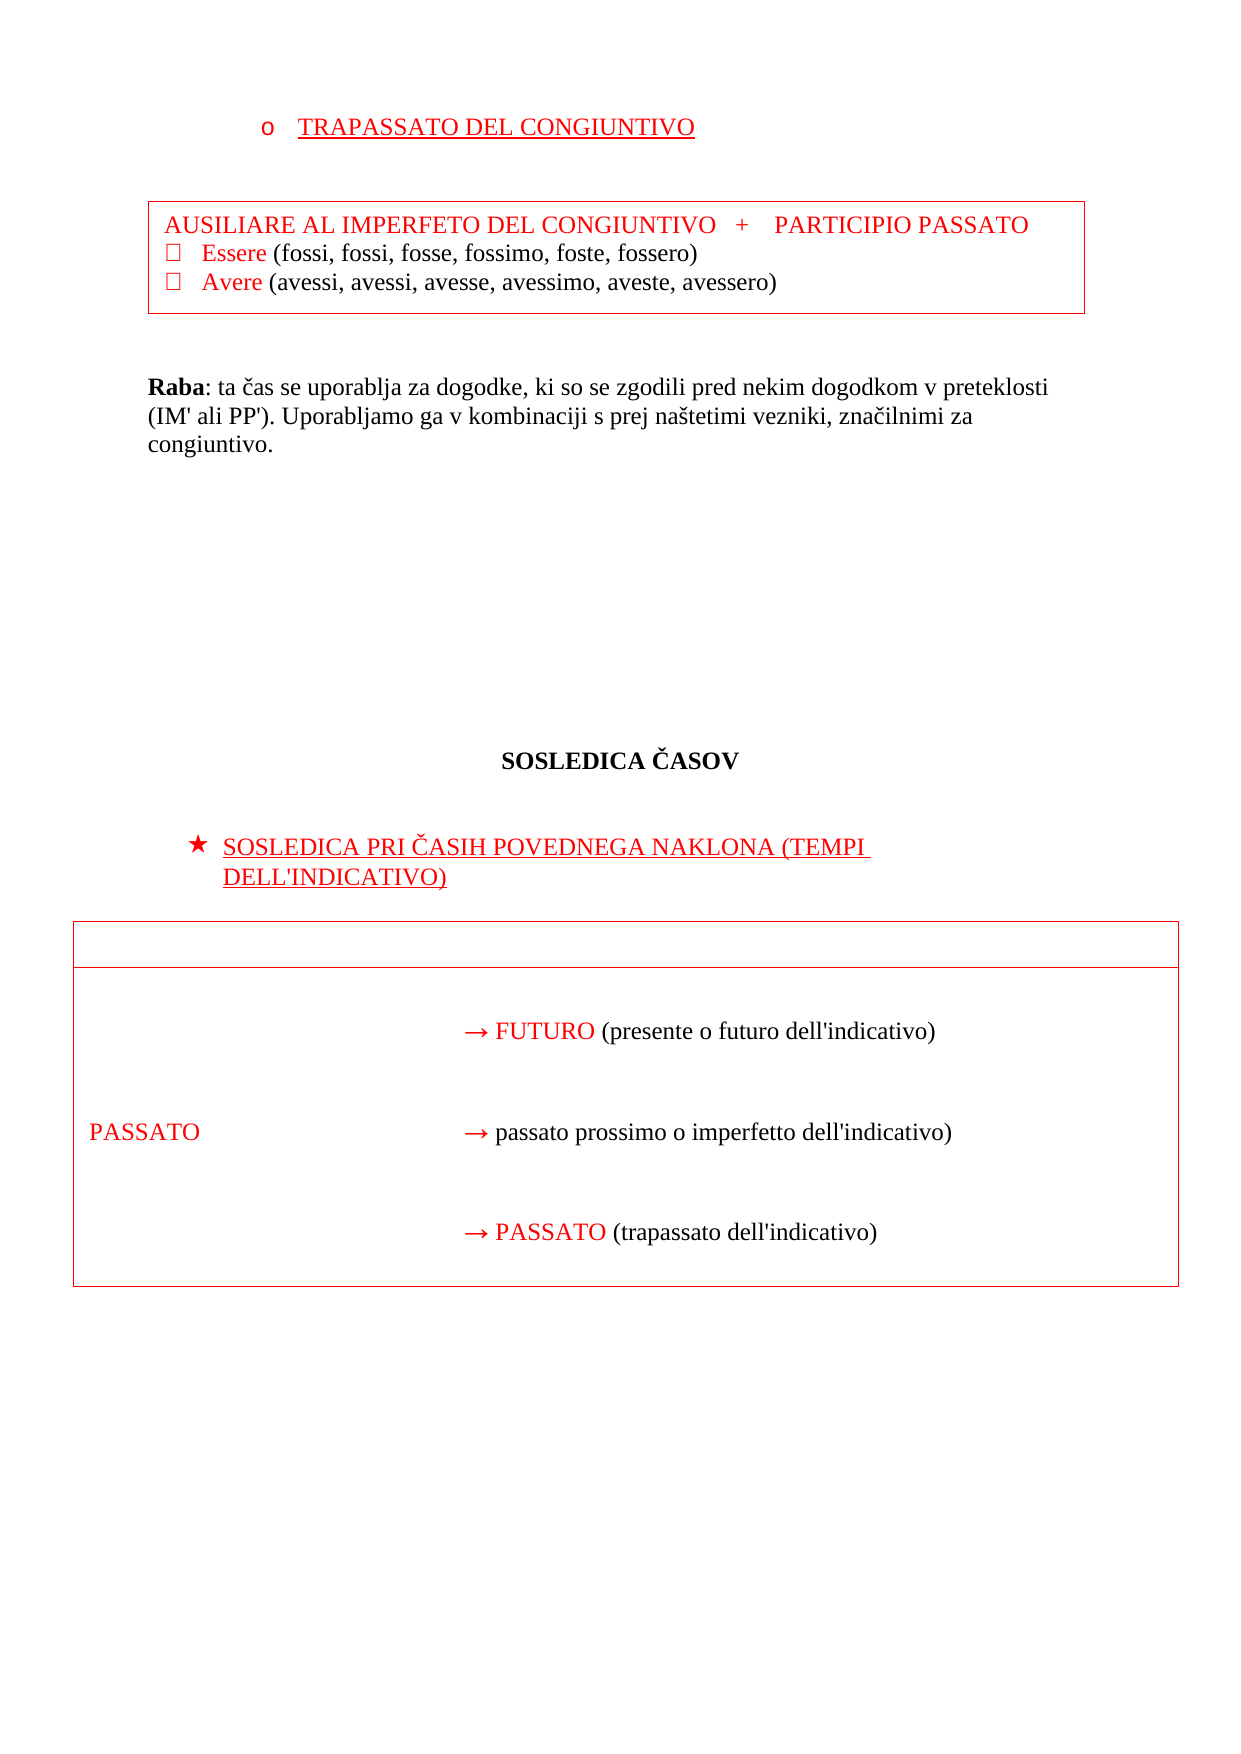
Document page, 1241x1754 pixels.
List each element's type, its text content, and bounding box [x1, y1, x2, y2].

list TRAPASSATO DEL CONGIUNTIVO [260, 112, 1093, 143]
text →PASSATO (trapassato dell'indicativo) [89, 1206, 1162, 1249]
list Essere (fossi, fossi, fosse, fossimo, foste, fossero) [164, 238, 1068, 267]
text AUSILIARE AL IMPERFETO DEL CONGIUNTIVO + PARTICIPIO PASSATO [164, 210, 1068, 238]
text Raba: ta čas se uporablja za dogodke, ki so se zgodili pred nekim dogodkom v preteklosti (IM' ali PP'). Uporabljamo ga v kombinaciji s prej naštetimi vezniki, značilnimi za congiuntivo. [148, 372, 1093, 458]
text →FUTURO (presente o futuro dell'indicativo) [89, 1004, 1162, 1047]
list SOSLEDICA PRI ČASIH POVEDNEGA NAKLONA (TEMPI DELL'INDICATIVO) [185, 832, 1093, 891]
text SOSLEDICA ČASOV [148, 746, 1093, 774]
list →FUTURO (presente o futuro dell'indicativo) [89, 959, 1162, 967]
text PASSATO →passato prossimo o imperfetto dell'indicativo) [89, 1105, 1162, 1148]
list Avere (avessi, avessi, avesse, avessimo, aveste, avessero) [164, 267, 1068, 296]
